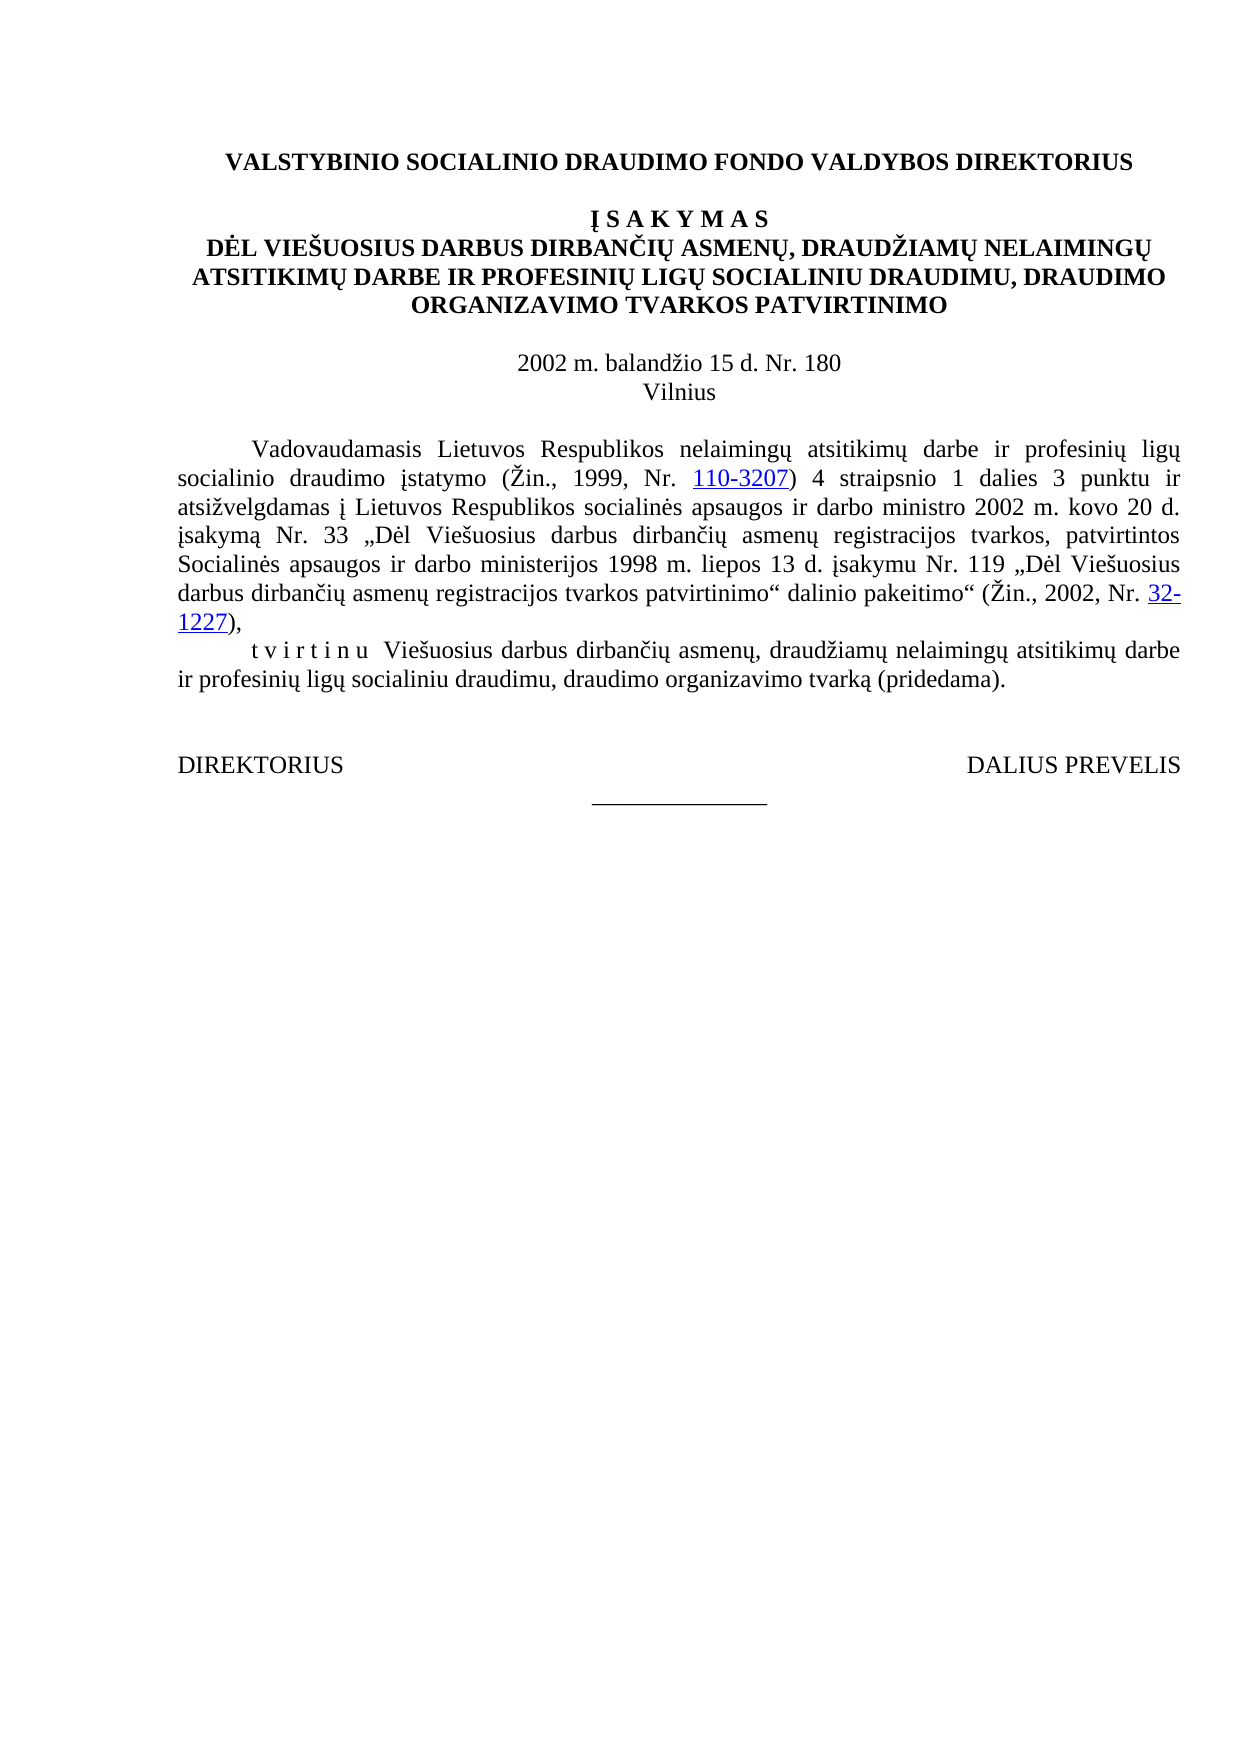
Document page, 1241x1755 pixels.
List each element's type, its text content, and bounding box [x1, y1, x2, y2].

text DĖL VIEŠUOSIUS DARBUS DIRBANČIŲ ASMENŲ, DRAUDŽIAMŲ NELAIMINGŲ ATSITIKIMŲ DARBE IR PROFESINIŲ LIGŲ SOCIALINIU DRAUDIMU, DRAUDIMO ORGANIZAVIMO TVARKOS PATVIRTINIMO [177, 233, 1181, 319]
text tvirtinu Viešuosius darbus dirbančių asmenų, draudžiamų nelaimingų atsitikimų darbe ir profesinių ligų socialiniu draudimu, draudimo organizavimo tvarką (pridedama). [177, 636, 1181, 693]
text DIREKTORIUS DALIUS PREVELIS [177, 751, 1181, 779]
text VALSTYBINIO SOCIALINIO DRAUDIMO FONDO VALDYBOS DIREKTORIUS [177, 147, 1181, 176]
text Vadovaudamasis Lietuvos Respublikos nelaimingų atsitikimų darbe ir profesinių ligų socialinio draudimo įstatymo (Žin., 1999, Nr. 110-3207) 4 straipsnio 1 dalies 3 punktu ir atsižvelgdamas į Lietuvos Respublikos socialinės apsaugos ir darbo ministro 2002 m. kovo 20 d. įsakymą Nr. 33 „Dėl Viešuosius darbus dirbančių asmenų registracijos tvarkos, patvirtintos Socialinės apsaugos ir darbo ministerijos 1998 m. liepos 13 d. įsakymu Nr. 119 „Dėl Viešuosius darbus dirbančių asmenų registracijos tvarkos patvirtinimo“ dalinio pakeitimo“ (Žin., 2002, Nr. 32-1227), [177, 434, 1181, 636]
text Į S A K Y M A S [177, 204, 1181, 233]
text Vilnius [177, 377, 1181, 406]
text ______________ [177, 779, 1181, 808]
text 2002 m. balandžio 15 d. Nr. 180 [177, 348, 1181, 377]
